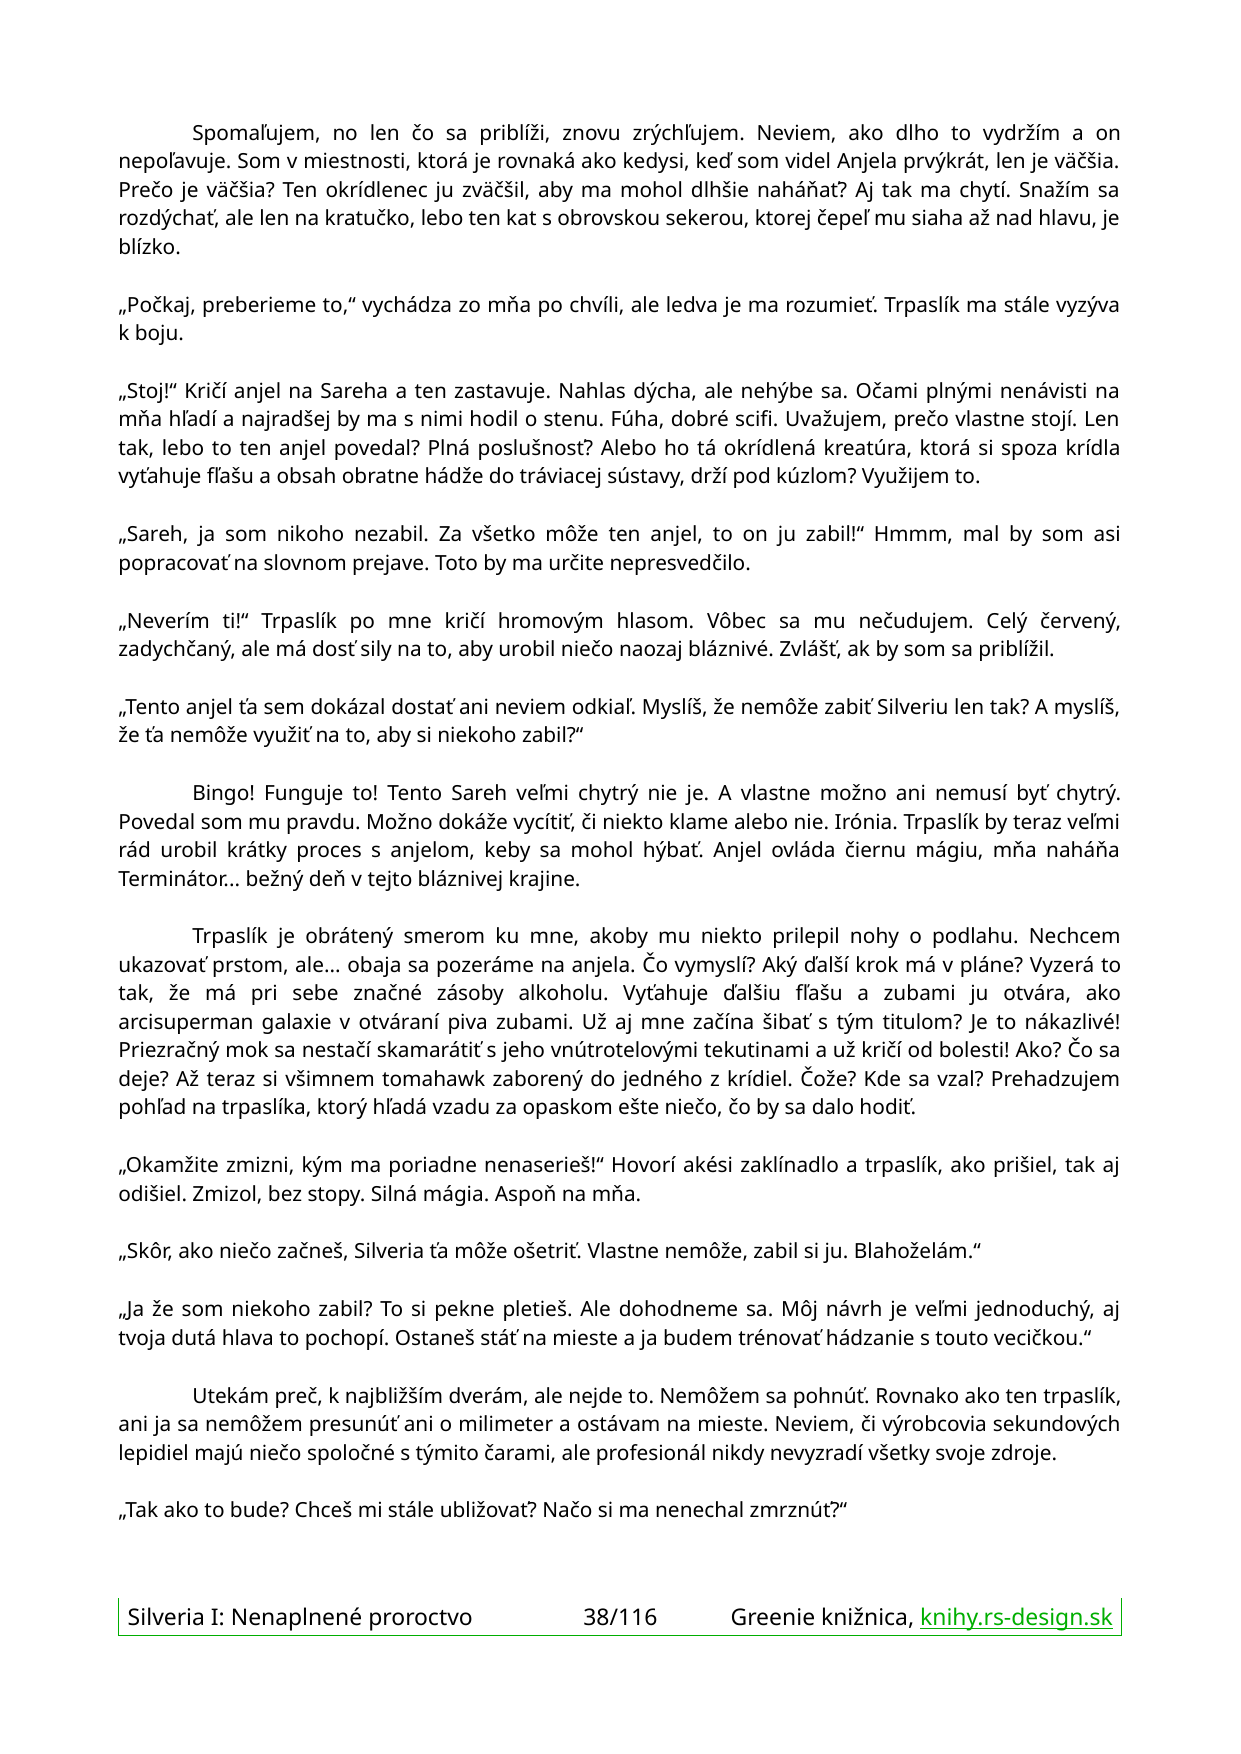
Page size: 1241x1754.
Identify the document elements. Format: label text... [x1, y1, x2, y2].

text Utekám preč, k najbližším dverám, ale nejde to. Nemôžem sa pohnúť. Rovnako ako ten trpaslík, ani ja sa nemôžem presunúť ani o milimeter a ostávam na mieste. Neviem, či výrobcovia sekundových lepidiel majú niečo spoločné s týmito čarami, ale profesionál nikdy nevyzradí všetky svoje zdroje. [118, 1381, 1122, 1466]
text „Počkaj, preberieme to,“ vychádza zo mňa po chvíli, ale ledva je ma rozumieť. Trpaslík ma stále vyzýva k boju. [118, 290, 1122, 347]
text Bingo! Funguje to! Tento Sareh veľmi chytrý nie je. A vlastne možno ani nemusí byť chytrý. Povedal som mu pravdu. Možno dokáže vycítiť, či niekto klame alebo nie. Irónia. Trpaslík by teraz veľmi rád urobil krátky proces s anjelom, keby sa mohol hýbať. Anjel ovláda čiernu mágiu, mňa naháňa Terminátor... bežný deň v tejto bláznivej krajine. [118, 778, 1122, 892]
text „Tak ako to bude? Chceš mi stále ubližovať? Načo si ma nenechal zmrznúť?“ [118, 1496, 1122, 1524]
text „Sareh, ja som nikoho nezabil. Za všetko môže ten anjel, to on ju zabil!“ Hmmm, mal by som asi popracovať na slovnom prejave. Toto by ma určite nepresvedčilo. [118, 519, 1122, 576]
text „Stoj!“ Kričí anjel na Sareha a ten zastavuje. Nahlas dýcha, ale nehýbe sa. Očami plnými nenávisti na mňa hľadí a najradšej by ma s nimi hodil o stenu. Fúha, dobré scifi. Uvažujem, prečo vlastne stojí. Len tak, lebo to ten anjel povedal? Plná poslušnosť? Alebo ho tá okrídlená kreatúra, ktorá si spoza krídla vyťahuje fľašu a obsah obratne hádže do tráviacej sústavy, drží pod kúzlom? Využijem to. [118, 376, 1122, 490]
text „Tento anjel ťa sem dokázal dostať ani neviem odkiaľ. Myslíš, že nemôže zabiť Silveriu len tak? A myslíš, že ťa nemôže využiť na to, aby si niekoho zabil?“ [118, 692, 1122, 749]
text „Neverím ti!“ Trpaslík po mne kričí hromovým hlasom. Vôbec sa mu nečudujem. Celý červený, zadychčaný, ale má dosť sily na to, aby urobil niečo naozaj bláznivé. Zvlášť, ak by som sa priblížil. [118, 606, 1122, 663]
text „Ja že som niekoho zabil? To si pekne pletieš. Ale dohodneme sa. Môj návrh je veľmi jednoduchý, aj tvoja dutá hlava to pochopí. Ostaneš stáť na mieste a ja budem trénovať hádzanie s touto vecičkou.“ [118, 1294, 1122, 1351]
text Trpaslík je obrátený smerom ku mne, akoby mu niekto prilepil nohy o podlahu. Nechcem ukazovať prstom, ale... obaja sa pozeráme na anjela. Čo vymyslí? Aký ďalší krok má v pláne? Vyzerá to tak, že má pri sebe značné zásoby alkoholu. Vyťahuje ďalšiu fľašu a zubami ju otvára, ako arcisuperman galaxie v otváraní piva zubami. Už aj mne začína šibať s tým titulom? Je to nákazlivé! Priezračný mok sa nestačí skamarátiť s jeho vnútrotelovými tekutinami a už kričí od bolesti! Ako? Čo sa deje? Až teraz si všimnem tomahawk zaborený do jedného z krídiel. Čože? Kde sa vzal? Prehadzujem pohľad na trpaslíka, ktorý hľadá vzadu za opaskom ešte niečo, čo by sa dalo hodiť. [118, 922, 1122, 1121]
text Spomaľujem, no len čo sa priblíži, znovu zrýchľujem. Neviem, ako dlho to vydržím a on nepoľavuje. Som v miestnosti, ktorá je rovnaká ako kedysi, keď som videl Anjela prvýkrát, len je väčšia. Prečo je väčšia? Ten okrídlenec ju zväčšil, aby ma mohol dlhšie naháňať? Aj tak ma chytí. Snažím sa rozdýchať, ale len na kratučko, lebo ten kat s obrovskou sekerou, ktorej čepeľ mu siaha až nad hlavu, je blízko. [118, 118, 1122, 260]
text „Okamžite zmizni, kým ma poriadne nenaserieš!“ Hovorí akési zaklínadlo a trpaslík, ako prišiel, tak aj odišiel. Zmizol, bez stopy. Silná mágia. Aspoň na mňa. [118, 1150, 1122, 1207]
text „Skôr, ako niečo začneš, Silveria ťa môže ošetriť. Vlastne nemôže, zabil si ju. Blahoželám.“ [118, 1237, 1122, 1265]
